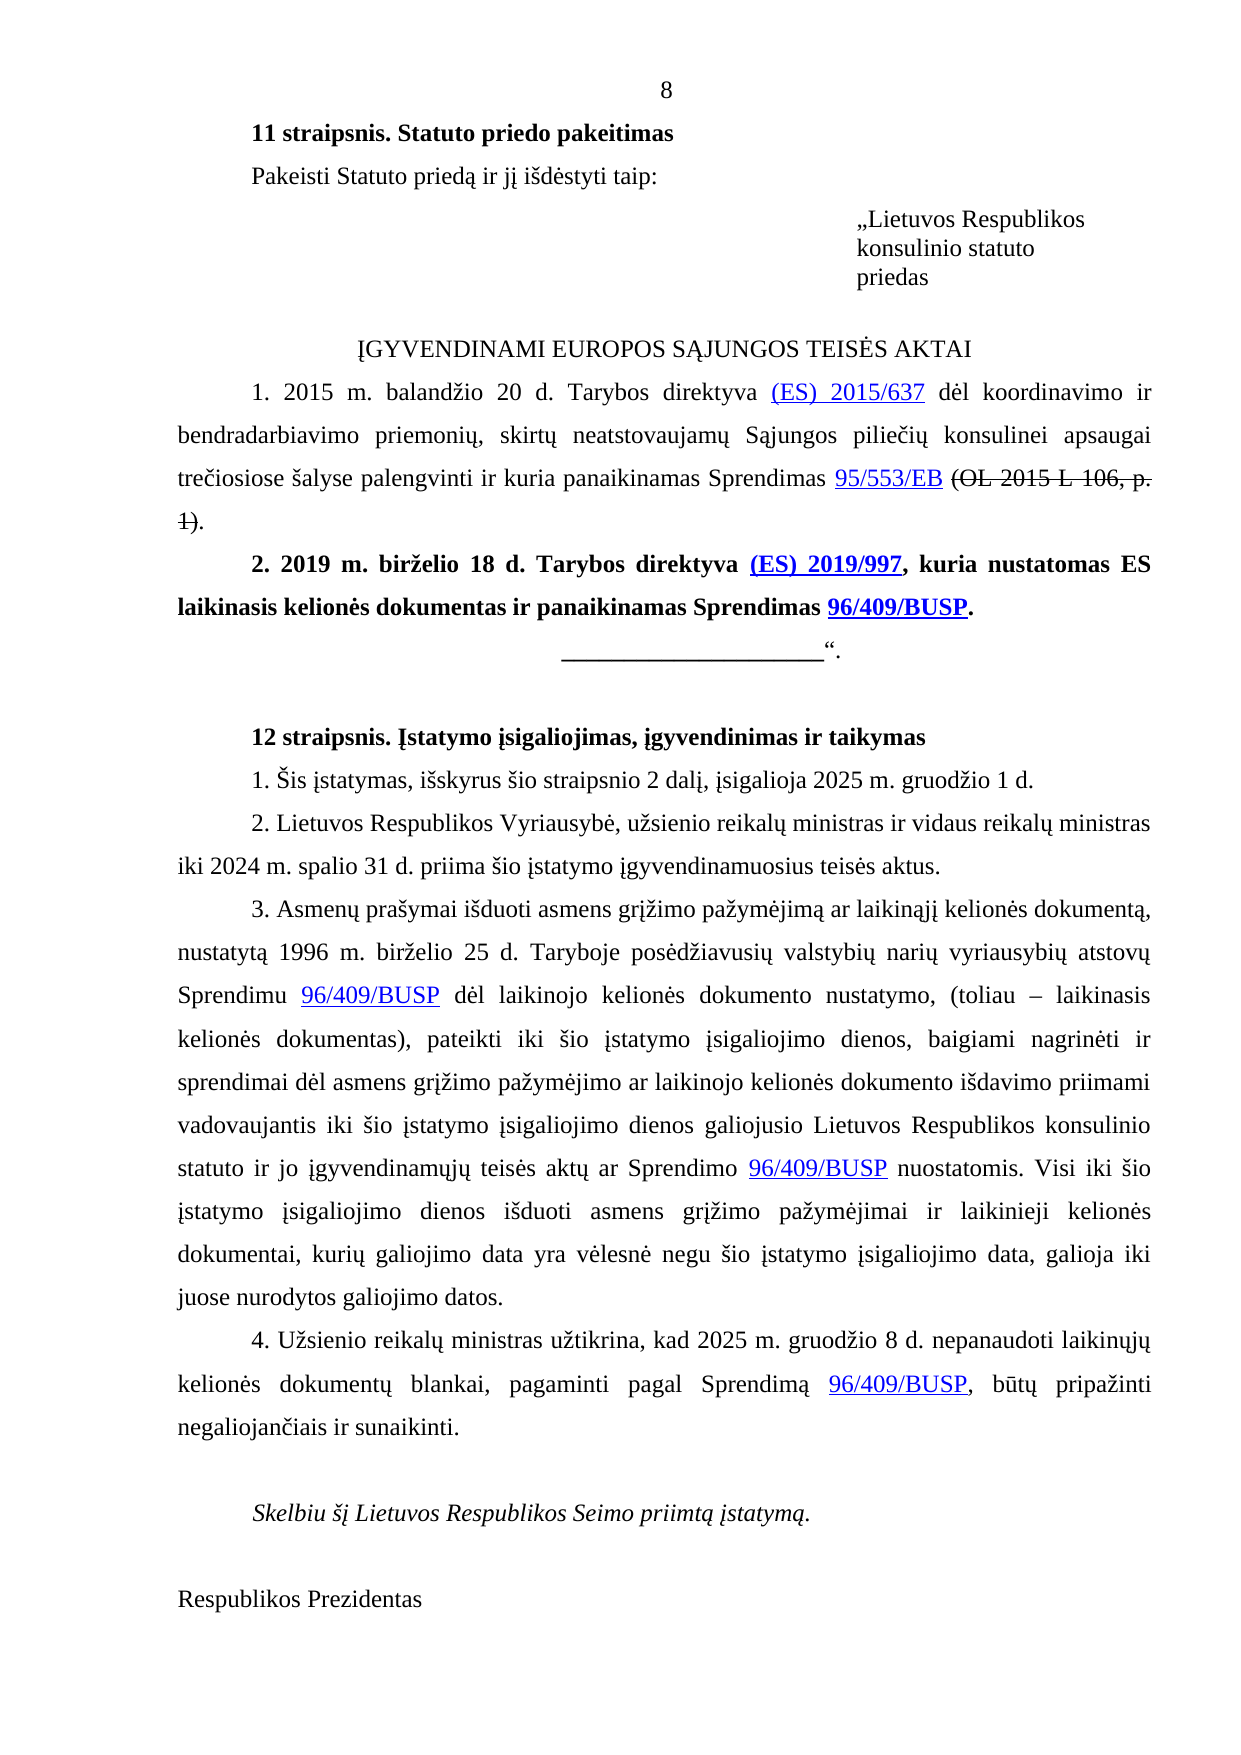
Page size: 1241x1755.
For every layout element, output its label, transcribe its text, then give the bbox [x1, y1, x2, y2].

text ĮGYVENDINAMI EUROPOS SĄJUNGOS TEISĖS AKTAI [177, 334, 1152, 362]
text Pakeisti Statuto priedą ir jį išdėstyti taip: [177, 161, 1152, 190]
text Respublikos Prezidentas [177, 1584, 1152, 1613]
text 4. Užsienio reikalų ministras užtikrina, kad 2025 m. gruodžio 8 d. nepanaudoti laikinųjų kelionės dokumentų blankai, pagaminti pagal Sprendimą 96/409/BUSP, būtų pripažinti negaliojančiais ir sunaikinti. [177, 1326, 1152, 1441]
text _____________________“. [177, 636, 1152, 664]
text 3. Asmenų prašymai išduoti asmens grįžimo pažymėjimą ar laikinąjį kelionės dokumentą, nustatytą 1996 m. birželio 25 d. Taryboje posėdžiavusių valstybių narių vyriausybių atstovų Sprendimu 96/409/BUSP dėl laikinojo kelionės dokumento nustatymo, (toliau – laikinasis kelionės dokumentas), pateikti iki šio įstatymo įsigaliojimo dienos, baigiami nagrinėti ir sprendimai dėl asmens grįžimo pažymėjimo ar laikinojo kelionės dokumento išdavimo priimami vadovaujantis iki šio įstatymo įsigaliojimo dienos galiojusio Lietuvos Respublikos konsulinio statuto ir jo įgyvendinamųjų teisės aktų ar Sprendimo 96/409/BUSP nuostatomis. Visi iki šio įstatymo įsigaliojimo dienos išduoti asmens grįžimo pažymėjimai ir laikinieji kelionės dokumentai, kurių galiojimo data yra vėlesnė negu šio įstatymo įsigaliojimo data, galioja iki juose nurodytos galiojimo datos. [177, 894, 1152, 1311]
text 12 straipsnis. Įstatymo įsigaliojimas, įgyvendinimas ir taikymas [177, 722, 1152, 751]
text Skelbiu šį Lietuvos Respublikos Seimo priimtą įstatymą. [177, 1498, 1152, 1527]
text 2. 2019 m. birželio 18 d. Tarybos direktyva (ES) 2019/997, kuria nustatomas ES laikinasis kelionės dokumentas ir panaikinamas Sprendimas 96/409/BUSP. [177, 549, 1152, 621]
text priedas [177, 262, 1152, 291]
text 2. Lietuvos Respublikos Vyriausybė, užsienio reikalų ministras ir vidaus reikalų ministras iki 2024 m. spalio 31 d. priima šio įstatymo įgyvendinamuosius teisės aktus. [177, 808, 1152, 880]
text 1. 2015 m. balandžio 20 d. Tarybos direktyva (ES) 2015/637 dėl koordinavimo ir bendradarbiavimo priemonių, skirtų neatstovaujamų Sąjungos piliečių konsulinei apsaugai trečiosiose šalyse palengvinti ir kuria panaikinamas Sprendimas 95/553/EB (OL 2015 L 106, p. 1). [177, 377, 1152, 535]
text 11 straipsnis. Statuto priedo pakeitimas [177, 118, 1152, 147]
text konsulinio statuto [177, 233, 1152, 262]
text 1. Šis įstatymas, išskyrus šio straipsnio 2 dalį, įsigalioja 2025 m. gruodžio 1 d. [177, 765, 1152, 794]
text „Lietuvos Respublikos [177, 204, 1152, 233]
